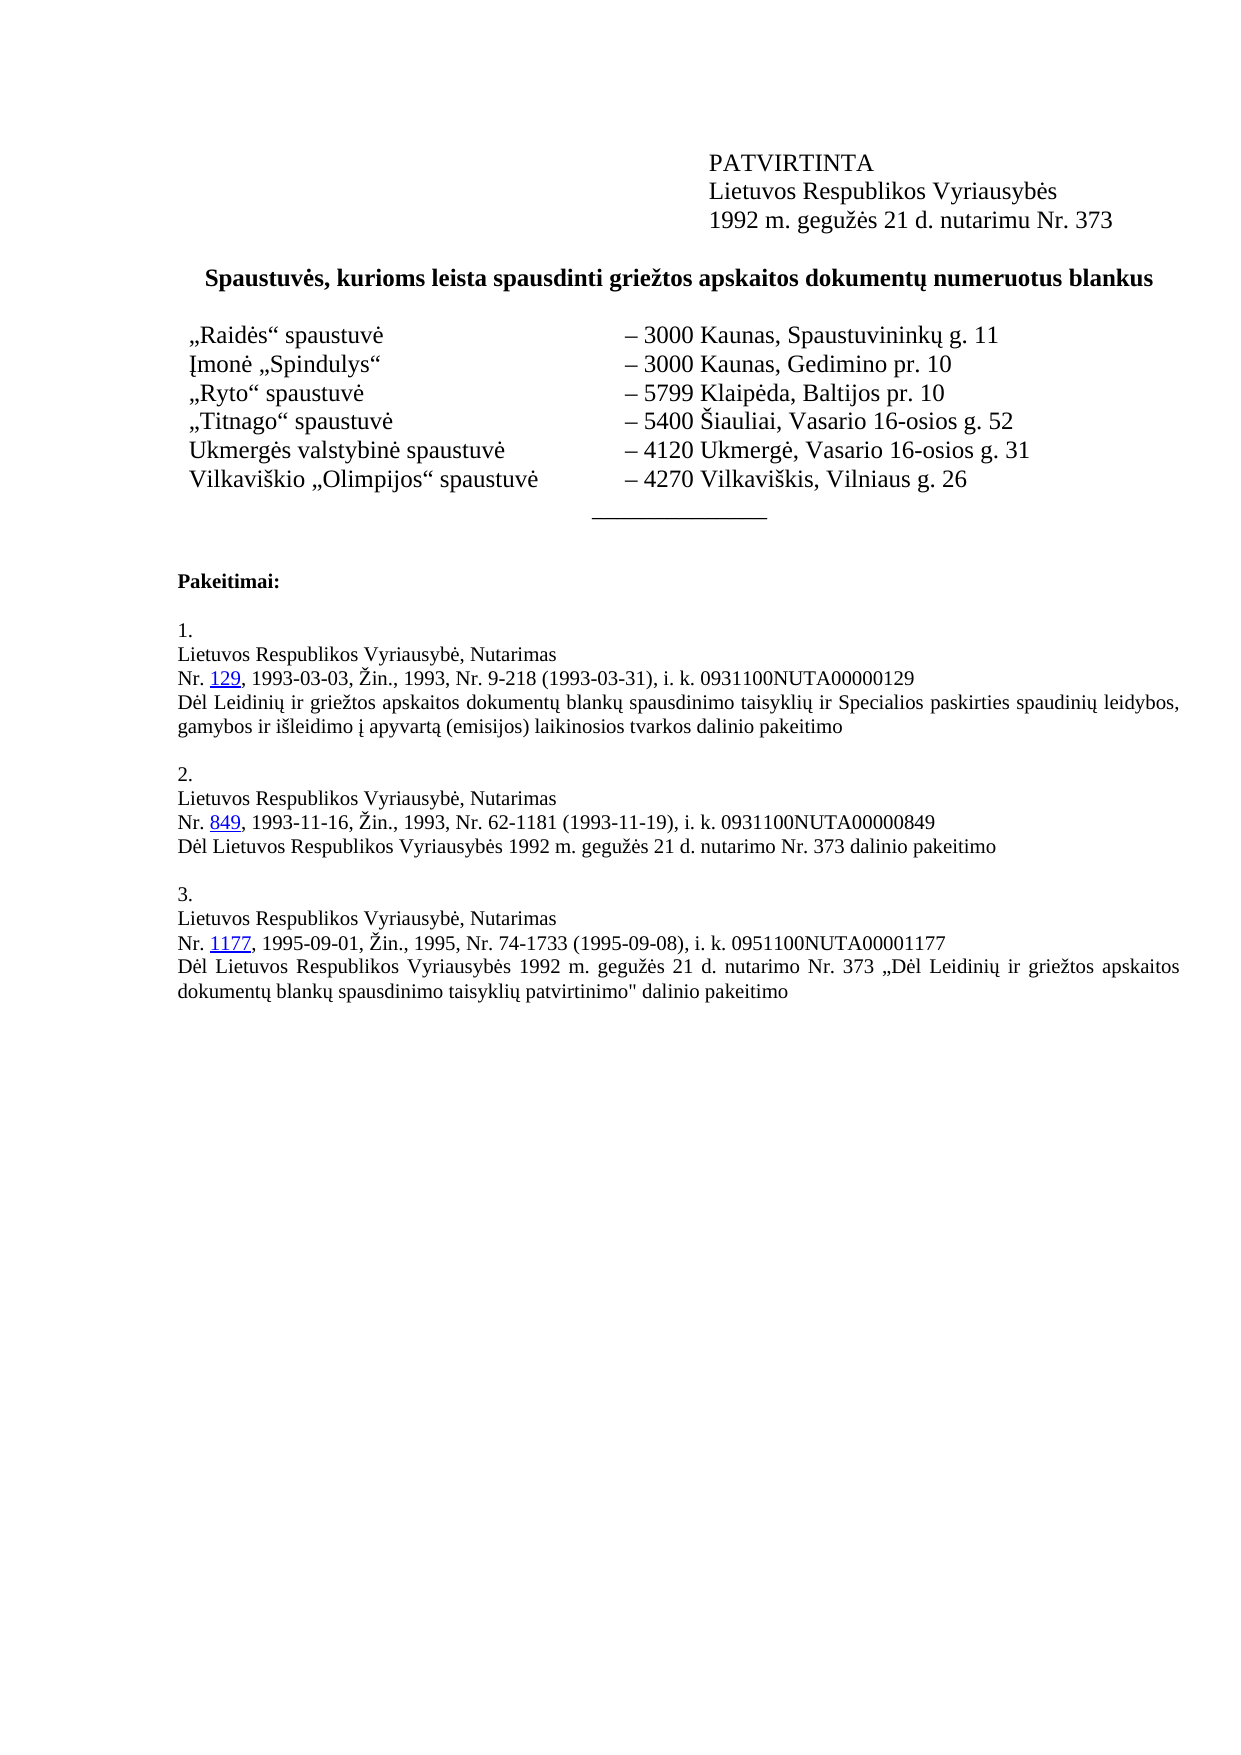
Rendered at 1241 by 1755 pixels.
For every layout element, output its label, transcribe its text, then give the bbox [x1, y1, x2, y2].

text Dėl Leidinių ir griežtos apskaitos dokumentų blankų spausdinimo taisyklių ir Specialios paskirties spaudinių leidybos, gamybos ir išleidimo į apyvartą (emisijos) laikinosios tvarkos dalinio pakeitimo [177, 690, 1181, 738]
text Pakeitimai: [177, 569, 1181, 593]
text Lietuvos Respublikos Vyriausybė, Nutarimas [177, 786, 1181, 810]
table_cell „Titnago“ spaustuvė [177, 406, 613, 435]
table_cell Įmonė „Spindulys“ [177, 349, 613, 378]
table_cell – 3000 Kaunas, Gedimino pr. 10 [614, 349, 1181, 378]
text PATVIRTINTA [177, 148, 1181, 176]
table_header „Raidės“ spaustuvė [177, 320, 613, 349]
text Nr. 129, 1993-03-03, Žin., 1993, Nr. 9-218 (1993-03-31), i. k. 0931100NUTA00000129 [177, 666, 1181, 690]
text Nr. 849, 1993-11-16, Žin., 1993, Nr. 62-1181 (1993-11-19), i. k. 0931100NUTA00000849 [177, 810, 1181, 834]
table_cell Vilkaviškio „Olimpijos“ spaustuvė [177, 464, 613, 493]
text ______________ [177, 493, 1181, 521]
text Lietuvos Respublikos Vyriausybė, Nutarimas [177, 906, 1181, 930]
text Nr. 1177, 1995-09-01, Žin., 1995, Nr. 74-1733 (1995-09-08), i. k. 0951100NUTA00001177 [177, 930, 1181, 954]
table_cell Ukmergės valstybinė spaustuvė [177, 435, 613, 464]
text 1. [177, 618, 1181, 642]
table_cell – 4120 Ukmergė, Vasario 16-osios g. 31 [614, 435, 1181, 464]
text 2. [177, 762, 1181, 786]
text Lietuvos Respublikos Vyriausybės [177, 176, 1181, 205]
table_cell „Ryto“ spaustuvė [177, 378, 613, 406]
text Lietuvos Respublikos Vyriausybė, Nutarimas [177, 642, 1181, 666]
text Spaustuvės, kurioms leista spausdinti griežtos apskaitos dokumentų numeruotus blankus [177, 263, 1181, 291]
text Dėl Lietuvos Respublikos Vyriausybės 1992 m. gegužės 21 d. nutarimo Nr. 373 „Dėl Leidinių ir griežtos apskaitos dokumentų blankų spausdinimo taisyklių patvirtinimo" dalinio pakeitimo [177, 954, 1181, 1003]
text 3. [177, 882, 1181, 906]
table_cell – 5400 Šiauliai, Vasario 16-osios g. 52 [614, 406, 1181, 435]
table_cell – 4270 Vilkaviškis, Vilniaus g. 26 [614, 464, 1181, 493]
table_cell – 5799 Klaipėda, Baltijos pr. 10 [614, 378, 1181, 406]
text Dėl Lietuvos Respublikos Vyriausybės 1992 m. gegužės 21 d. nutarimo Nr. 373 dalinio pakeitimo [177, 834, 1181, 858]
table_header – 3000 Kaunas, Spaustuvininkų g. 11 [614, 320, 1181, 349]
text 1992 m. gegužės 21 d. nutarimu Nr. 373 [177, 205, 1181, 234]
